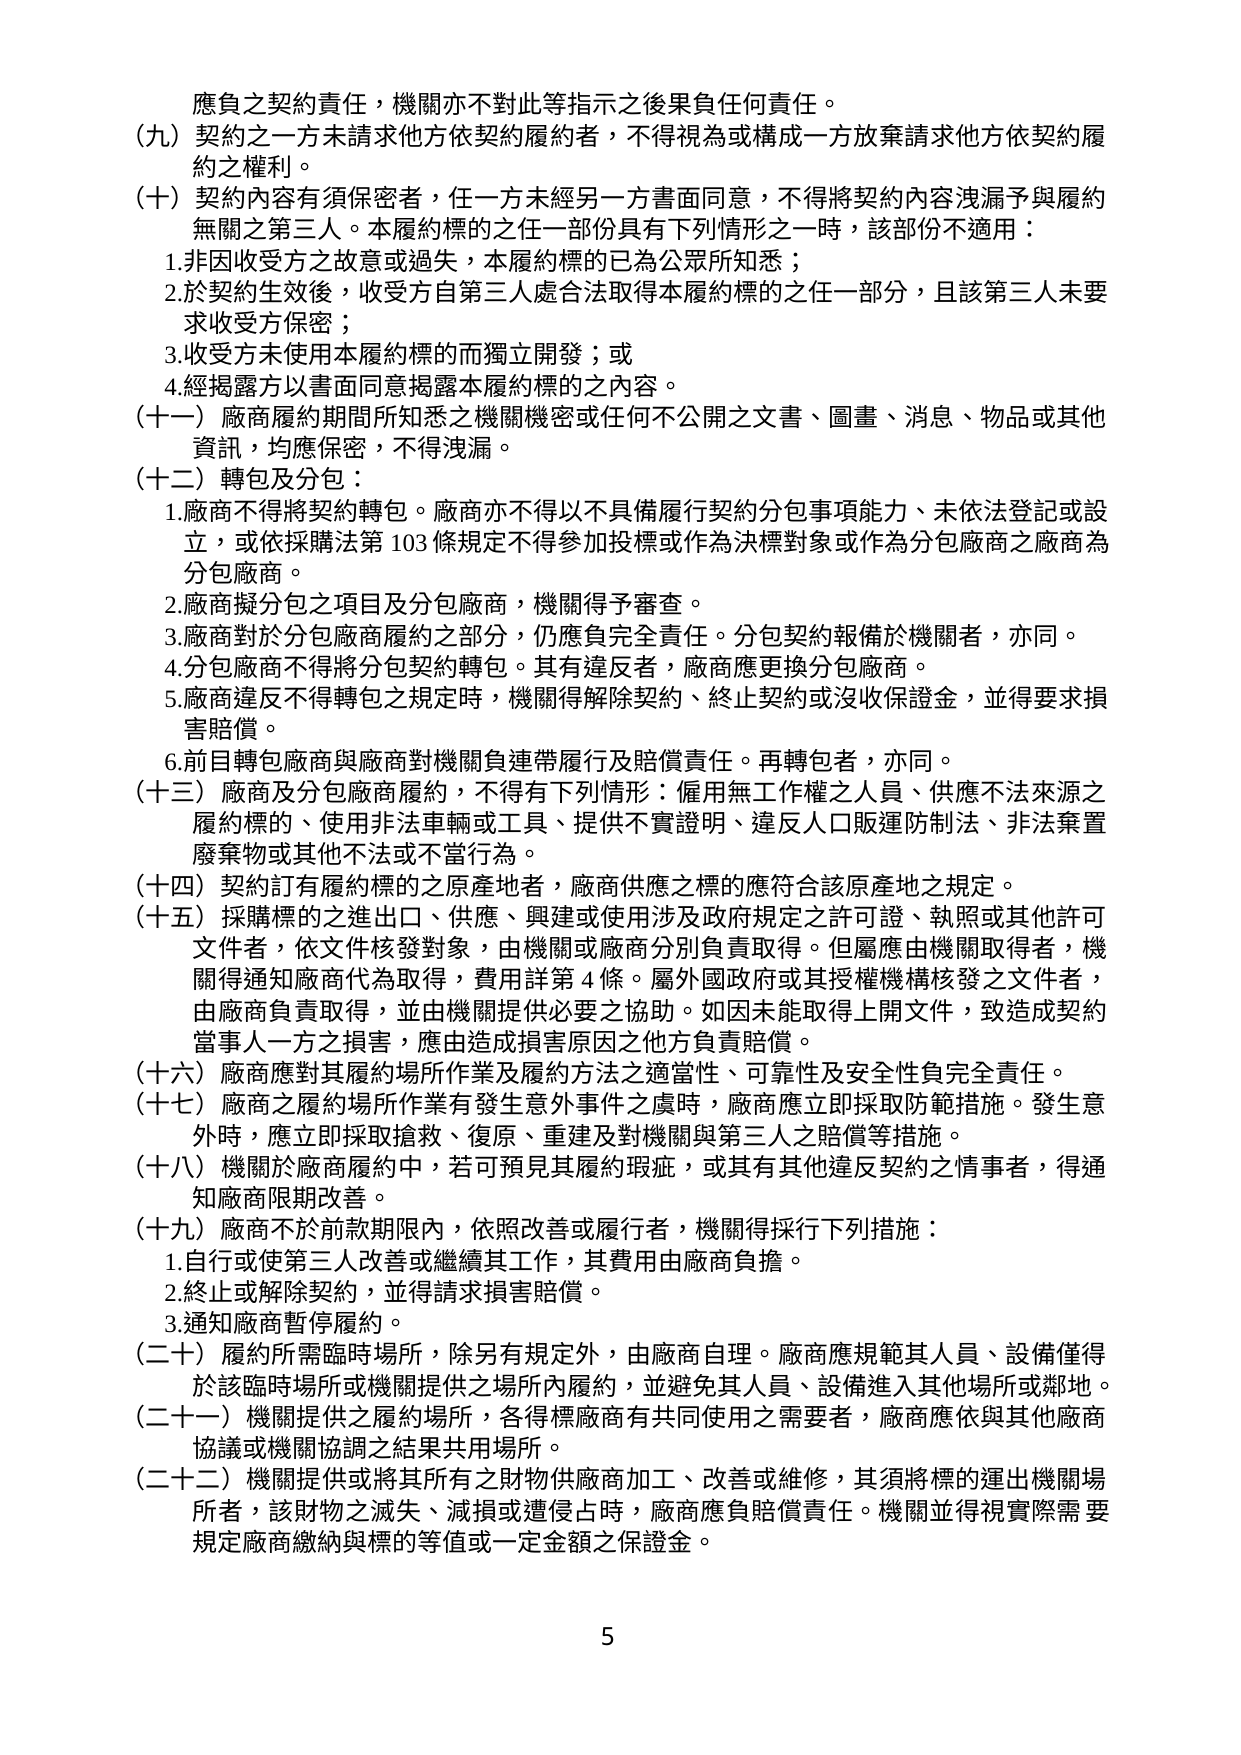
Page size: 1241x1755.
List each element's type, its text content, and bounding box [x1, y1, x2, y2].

text 3.通知廠商暫停履約。 [164, 1307, 1110, 1339]
text （二十一）機關提供之履約場所，各得標廠商有共同使用之需要者，廠商應依與其他廠商協議或機關協調之結果共用場所。 [120, 1401, 1110, 1464]
text （二十二）機關提供或將其所有之財物供廠商加工、改善或維修，其須將標的運出機關場所者，該財物之滅失、減損或遭侵占時，廠商應負賠償責任。機關並得視實際需要規定廠商繳納與標的等值或一定金額之保證金。 [120, 1464, 1110, 1557]
text （十二）轉包及分包： [120, 464, 1110, 495]
text 3.收受方未使用本履約標的而獨立開發；或 [164, 339, 1110, 370]
text 3.廠商對於分包廠商履約之部分，仍應負完全責任。分包契約報備於機關者，亦同。 [164, 620, 1110, 651]
text （十七）廠商之履約場所作業有發生意外事件之虞時，廠商應立即採取防範措施。發生意外時，應立即採取搶救、復原、重建及對機關與第三人之賠償等措施。 [120, 1089, 1110, 1151]
text 應負之契約責任，機關亦不對此等指示之後果負任何責任。 [120, 89, 1110, 120]
text 4.分包廠商不得將分包契約轉包。其有違反者，廠商應更換分包廠商。 [164, 651, 1110, 682]
text （九）契約之一方未請求他方依契約履約者，不得視為或構成一方放棄請求他方依契約履約之權利。 [120, 120, 1110, 182]
text 1.非因收受方之故意或過失，本履約標的已為公眾所知悉； [164, 245, 1110, 276]
text （十五）採購標的之進出口、供應、興建或使用涉及政府規定之許可證、執照或其他許可文件者，依文件核發對象，由機關或廠商分別負責取得。但屬應由機關取得者，機關得通知廠商代為取得，費用詳第4條。屬外國政府或其授權機構核發之文件者，由廠商負責取得，並由機關提供必要之協助。如因未能取得上開文件，致造成契約當事人一方之損害，應由造成損害原因之他方負責賠償。 [120, 901, 1110, 1057]
text （十一）廠商履約期間所知悉之機關機密或任何不公開之文書、圖畫、消息、物品或其他資訊，均應保密，不得洩漏。 [120, 401, 1110, 464]
text 1.自行或使第三人改善或繼續其工作，其費用由廠商負擔。 [164, 1245, 1110, 1276]
text 5.廠商違反不得轉包之規定時，機關得解除契約、終止契約或沒收保證金，並得要求損害賠償。 [164, 682, 1110, 745]
text 4.經揭露方以書面同意揭露本履約標的之內容。 [164, 370, 1110, 401]
text （十六）廠商應對其履約場所作業及履約方法之適當性、可靠性及安全性負完全責任。 [120, 1057, 1110, 1089]
text （十八）機關於廠商履約中，若可預見其履約瑕疵，或其有其他違反契約之情事者，得通知廠商限期改善。 [120, 1151, 1110, 1214]
text 1.廠商不得將契約轉包。廠商亦不得以不具備履行契約分包事項能力、未依法登記或設立，或依採購法第103條規定不得參加投標或作為決標對象或作為分包廠商之廠商為分包廠商。 [164, 495, 1110, 589]
text （十三）廠商及分包廠商履約，不得有下列情形：僱用無工作權之人員、供應不法來源之履約標的、使用非法車輛或工具、提供不實證明、違反人口販運防制法、非法棄置廢棄物或其他不法或不當行為。 [120, 776, 1110, 870]
text 2.終止或解除契約，並得請求損害賠償。 [164, 1276, 1110, 1307]
text 2.於契約生效後，收受方自第三人處合法取得本履約標的之任一部分，且該第三人未要求收受方保密； [164, 276, 1110, 339]
text （十九）廠商不於前款期限內，依照改善或履行者，機關得採行下列措施： [120, 1214, 1110, 1245]
text （十）契約內容有須保密者，任一方未經另一方書面同意，不得將契約內容洩漏予與履約無關之第三人。本履約標的之任一部份具有下列情形之一時，該部份不適用： [120, 182, 1110, 245]
text 6.前目轉包廠商與廠商對機關負連帶履行及賠償責任。再轉包者，亦同。 [164, 745, 1110, 776]
text 2.廠商擬分包之項目及分包廠商，機關得予審查。 [164, 589, 1110, 620]
text （十四）契約訂有履約標的之原產地者，廠商供應之標的應符合該原產地之規定。 [120, 870, 1110, 901]
text （二十）履約所需臨時場所，除另有規定外，由廠商自理。廠商應規範其人員、設備僅得於該臨時場所或機關提供之場所內履約，並避免其人員、設備進入其他場所或鄰地。 [120, 1339, 1110, 1401]
